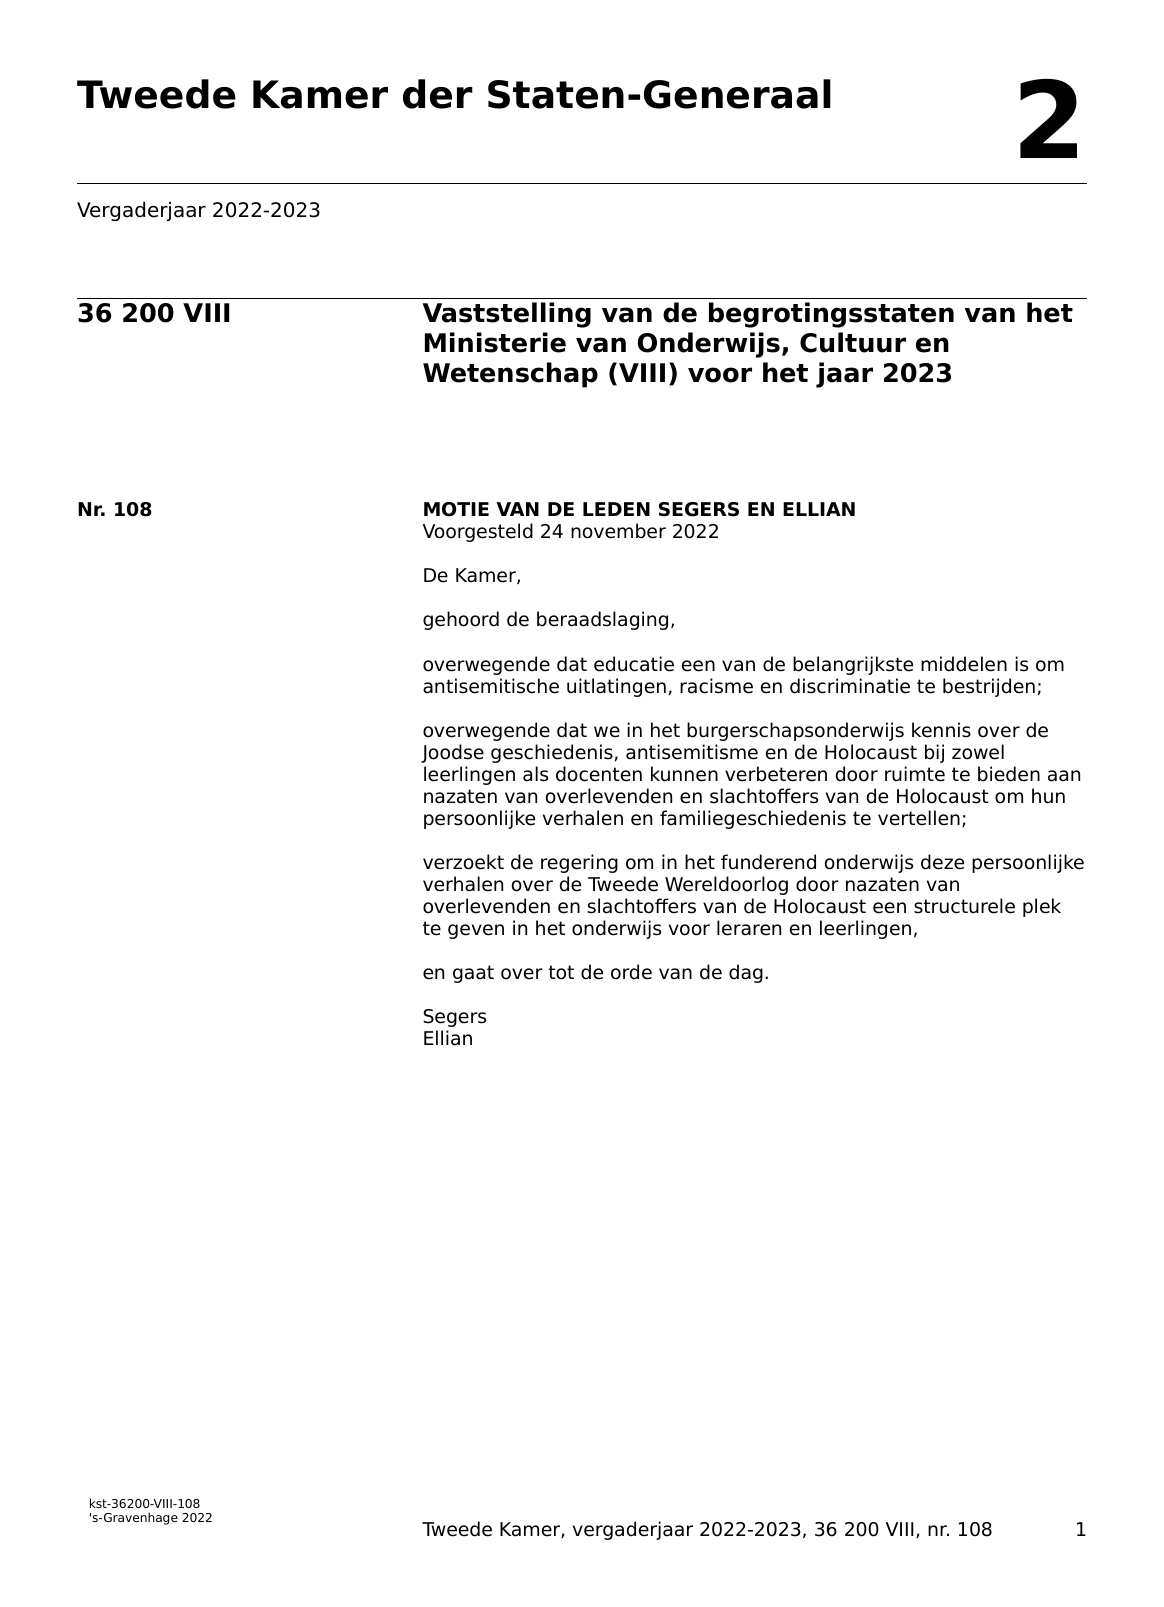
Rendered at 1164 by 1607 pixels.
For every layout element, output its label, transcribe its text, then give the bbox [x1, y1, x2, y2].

subtitle 36 200 VIII Vaststelling van de begrotingsstaten van het Ministerie van Onderwijs, Cultuur en Wetenschap (VIII) voor het jaar 2023 [77, 299, 1087, 388]
text kst-36200-VIII-108 [88, 1497, 323, 1511]
text verzoekt de regering om in het funderend onderwijs deze persoonlijke verhalen over de Tweede Wereldoorlog door nazaten van overlevenden en slachtoffers van de Holocaust een structurele plek te geven in het onderwijs voor leraren en leerlingen, [422, 852, 1087, 940]
text overwegende dat educatie een van de belangrijkste middelen is om antisemitische uitlatingen, racisme en discriminatie te bestrijden; [422, 653, 1087, 697]
table_cell Vergaderjaar 2022-2023 [77, 184, 1087, 298]
text 's-Gravenhage 2022 [88, 1511, 323, 1525]
table_header 2 [886, 59, 1087, 183]
text Segers [422, 1006, 1087, 1028]
subtitle Nr. 108 MOTIE VAN DE LEDEN SEGERS EN ELLIAN [77, 499, 1087, 521]
text overwegende dat we in het burgerschapsonderwijs kennis over de Joodse geschiedenis, antisemitisme en de Holocaust bij zowel leerlingen als docenten kunnen verbeteren door ruimte te bieden aan nazaten van overlevenden en slachtoffers van de Holocaust om hun persoonlijke verhalen en familiegeschiedenis te vertellen; [422, 720, 1087, 829]
text gehoord de beraadslaging, [422, 609, 1087, 631]
text Ellian [422, 1028, 1087, 1050]
table_header Tweede Kamer der Staten-Generaal [77, 59, 886, 183]
text Voorgesteld 24 november 2022 [422, 521, 1087, 543]
text De Kamer, [422, 565, 1087, 587]
text en gaat over tot de orde van de dag. [422, 962, 1087, 984]
